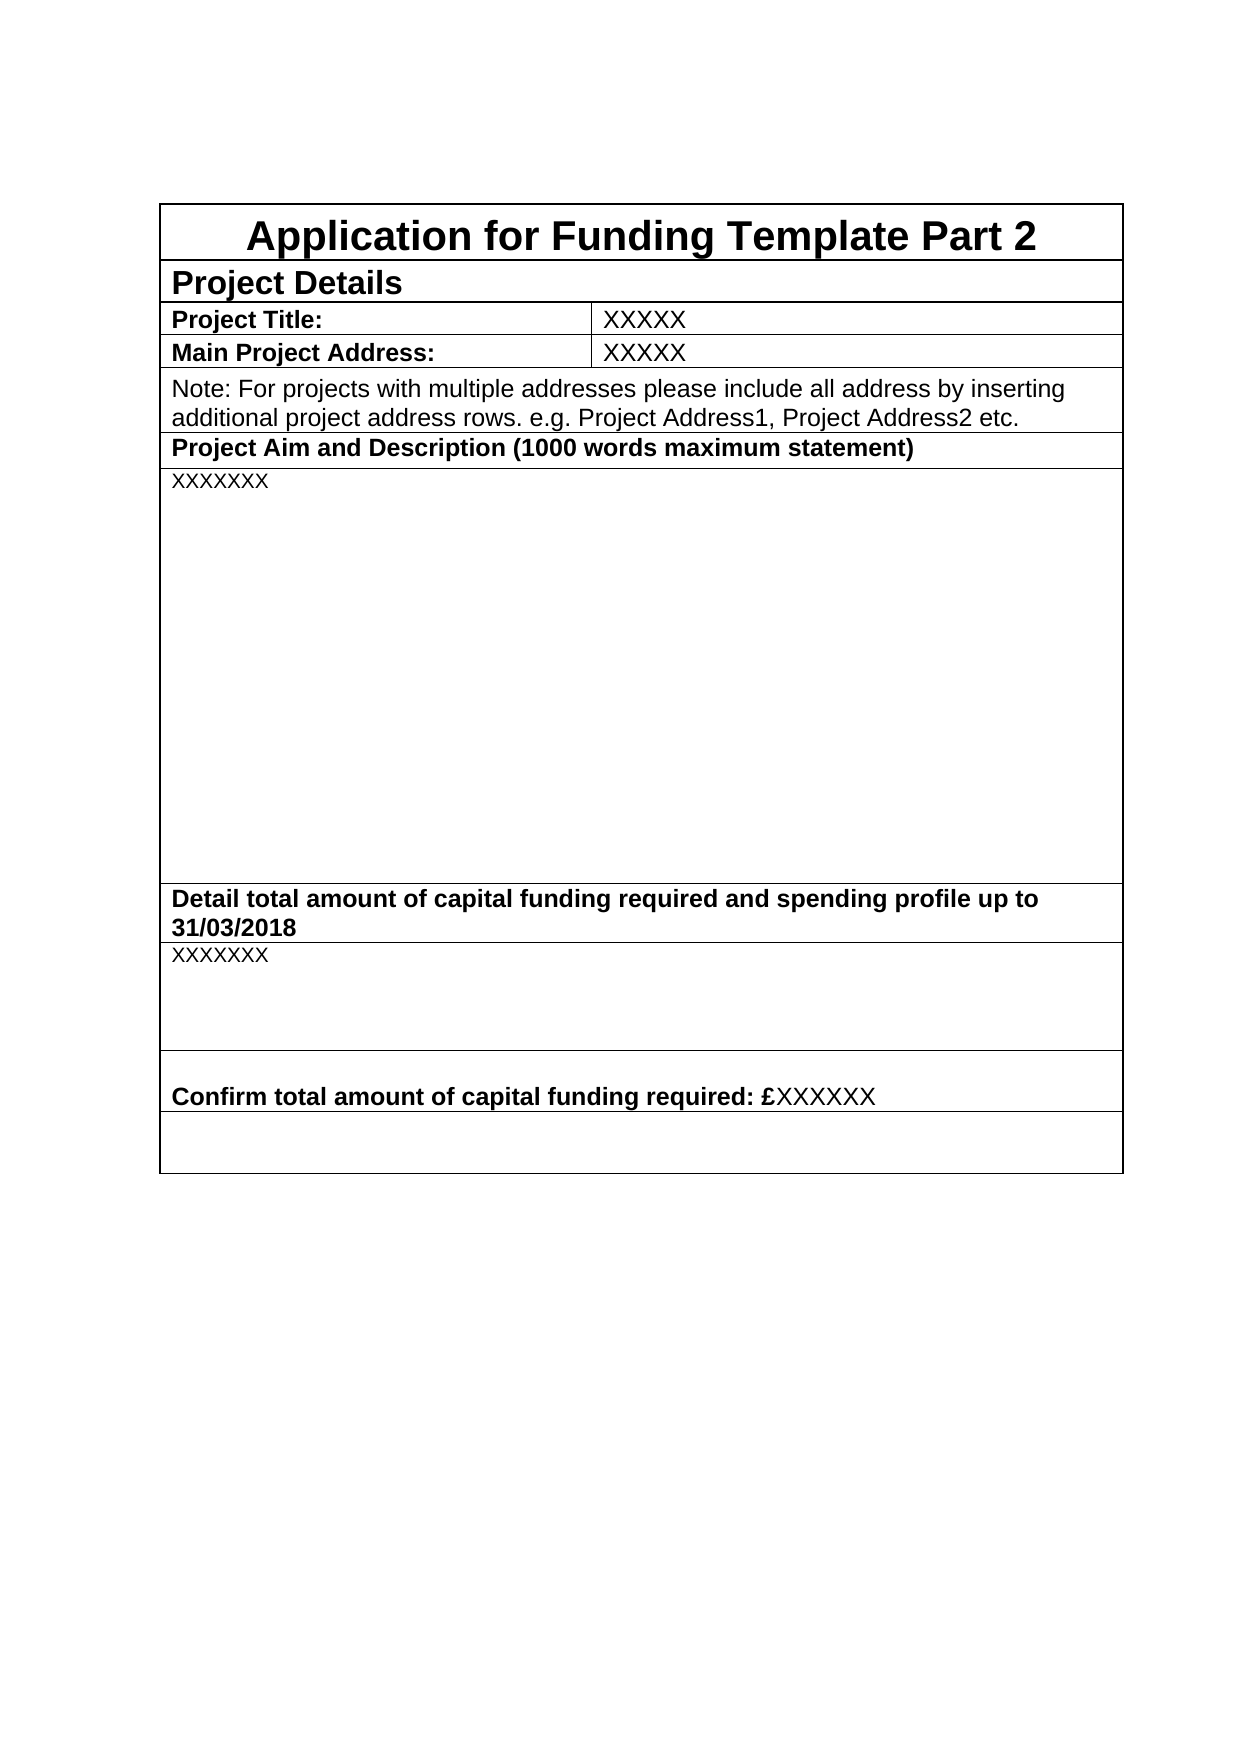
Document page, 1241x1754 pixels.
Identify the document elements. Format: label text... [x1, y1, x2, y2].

table_cell Project Title: [161, 303, 591, 334]
table_cell XXXXXXX [161, 943, 1122, 1050]
table_header Application for Funding Template Part 2 [161, 205, 1122, 259]
table_cell Project Details [161, 261, 1122, 301]
table_cell XXXXX [592, 335, 1122, 367]
table_cell [161, 1112, 1122, 1173]
table_cell Detail total amount of capital funding required and spending profile up to 31/03/2018 [161, 884, 1122, 942]
table_cell Main Project Address: [161, 335, 591, 367]
table_cell XXXXX [592, 303, 1122, 334]
table_cell Confirm total amount of capital funding required: £XXXXXX [161, 1051, 1122, 1111]
table_cell Note: For projects with multiple addresses please include all address by inserting additional project address rows. e.g. Project Address1, Project Address2 etc. [161, 368, 1122, 432]
table_cell Project Aim and Description (1000 words maximum statement) [161, 433, 1122, 467]
table_cell XXXXXXX [161, 469, 1122, 883]
